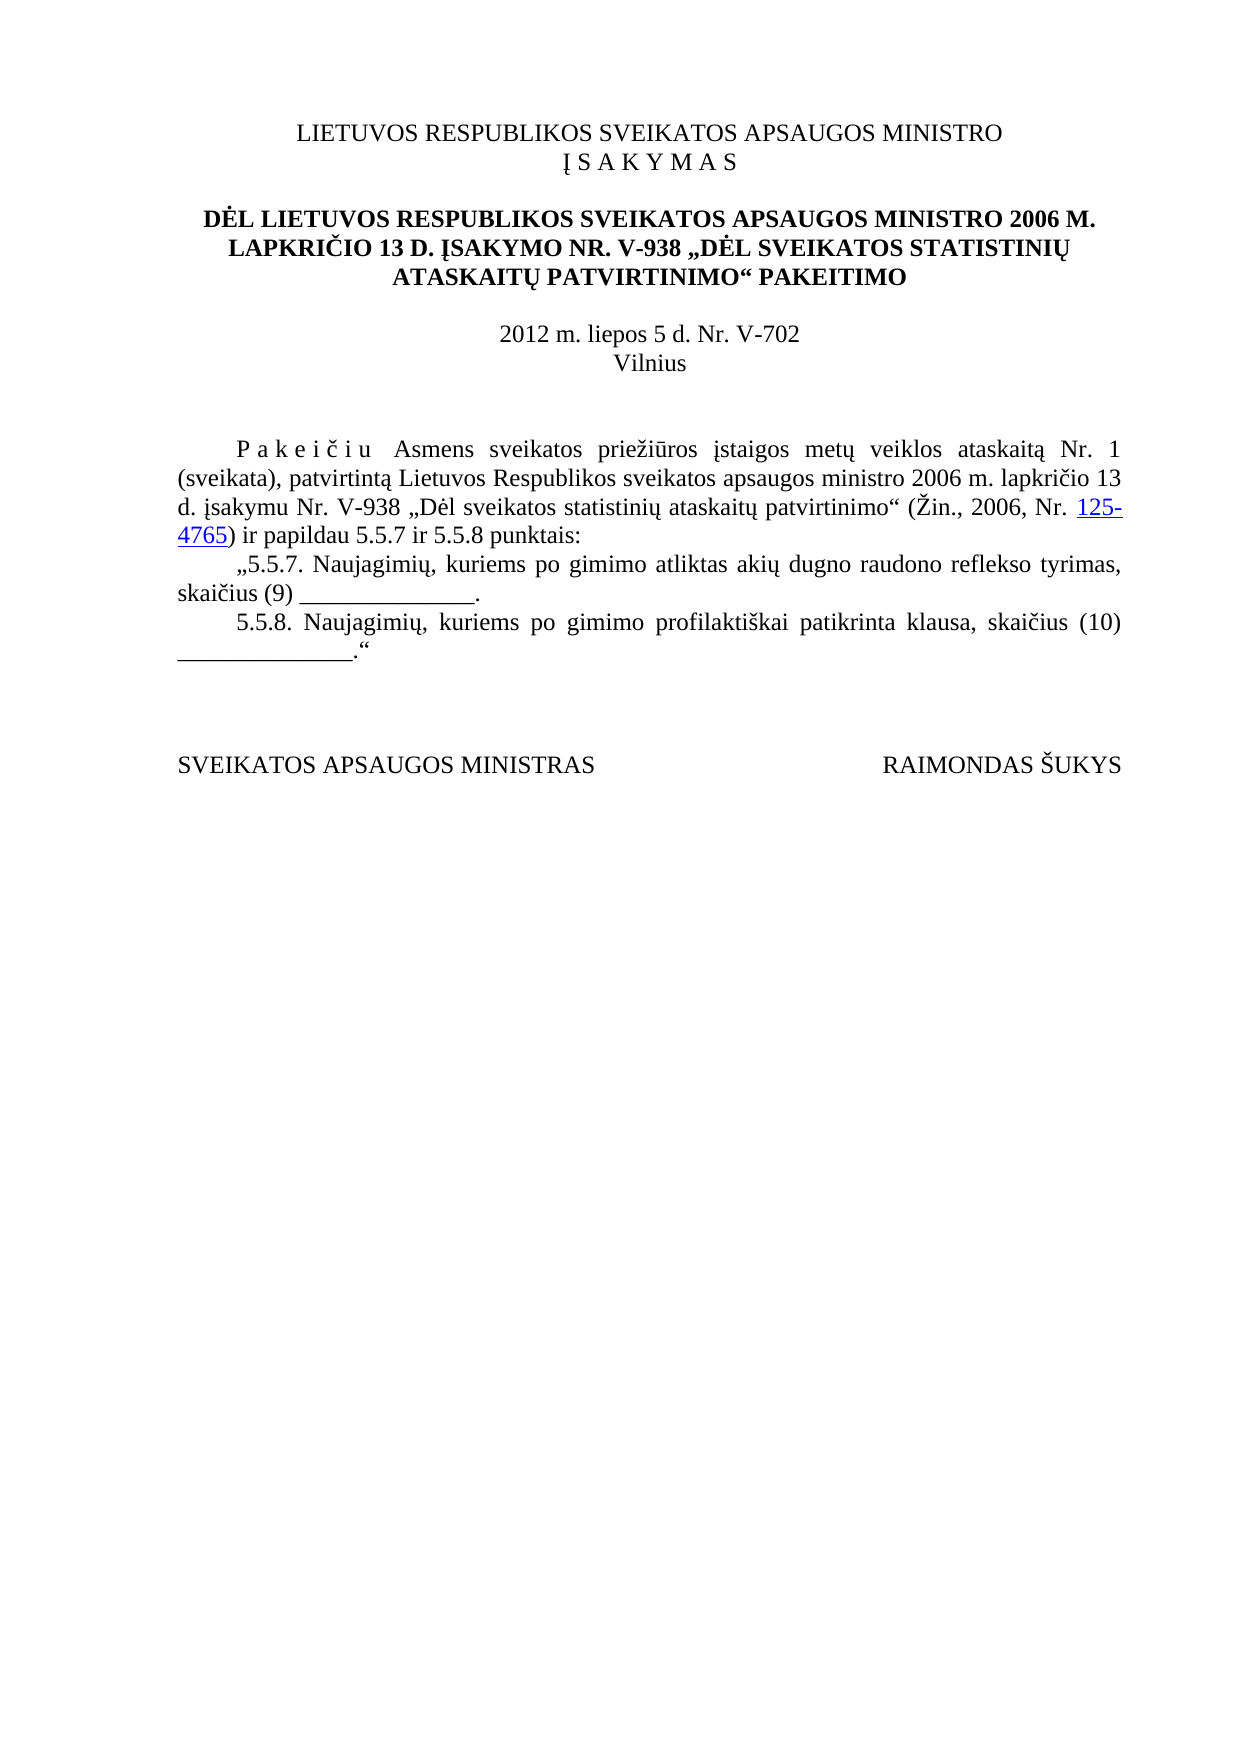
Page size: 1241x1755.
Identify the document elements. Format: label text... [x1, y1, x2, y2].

text Vilnius [177, 348, 1122, 377]
text „5.5.7. Naujagimių, kuriems po gimimo atliktas akių dugno raudono reflekso tyrimas, skaičius (9) ______________. [177, 549, 1122, 607]
text Pakeičiu Asmens sveikatos priežiūros įstaigos metų veiklos ataskaitą Nr. 1 (sveikata), patvirtintą Lietuvos Respublikos sveikatos apsaugos ministro 2006 m. lapkričio 13 d. įsakymu Nr. V-938 „Dėl sveikatos statistinių ataskaitų patvirtinimo“ (Žin., 2006, Nr. 125-4765) ir papildau 5.5.7 ir 5.5.8 punktais: [177, 434, 1122, 549]
text Į S A K Y M A S [177, 147, 1122, 176]
text DĖL LIETUVOS RESPUBLIKOS SVEIKATOS APSAUGOS MINISTRO 2006 m. LAPKRIČIO 13 d. ĮSAKYMO Nr. V-938 „DĖL SVEIKATOS STATISTINIŲ ATASKAITŲ PATVIRTINIMO“ PAKEITIMO [177, 204, 1122, 291]
text 5.5.8. Naujagimių, kuriems po gimimo profilaktiškai patikrinta klausa, skaičius (10) ______________.“ [177, 607, 1122, 664]
text Lietuvos Respublikos sveikatos apsaugos ministro [177, 118, 1122, 147]
text SVEIKATOS APSAUGOS MINISTRAS RAIMONDAS ŠUKYS [177, 751, 1122, 779]
text 2012 m. liepos 5 d. Nr. V-702 [177, 319, 1122, 348]
